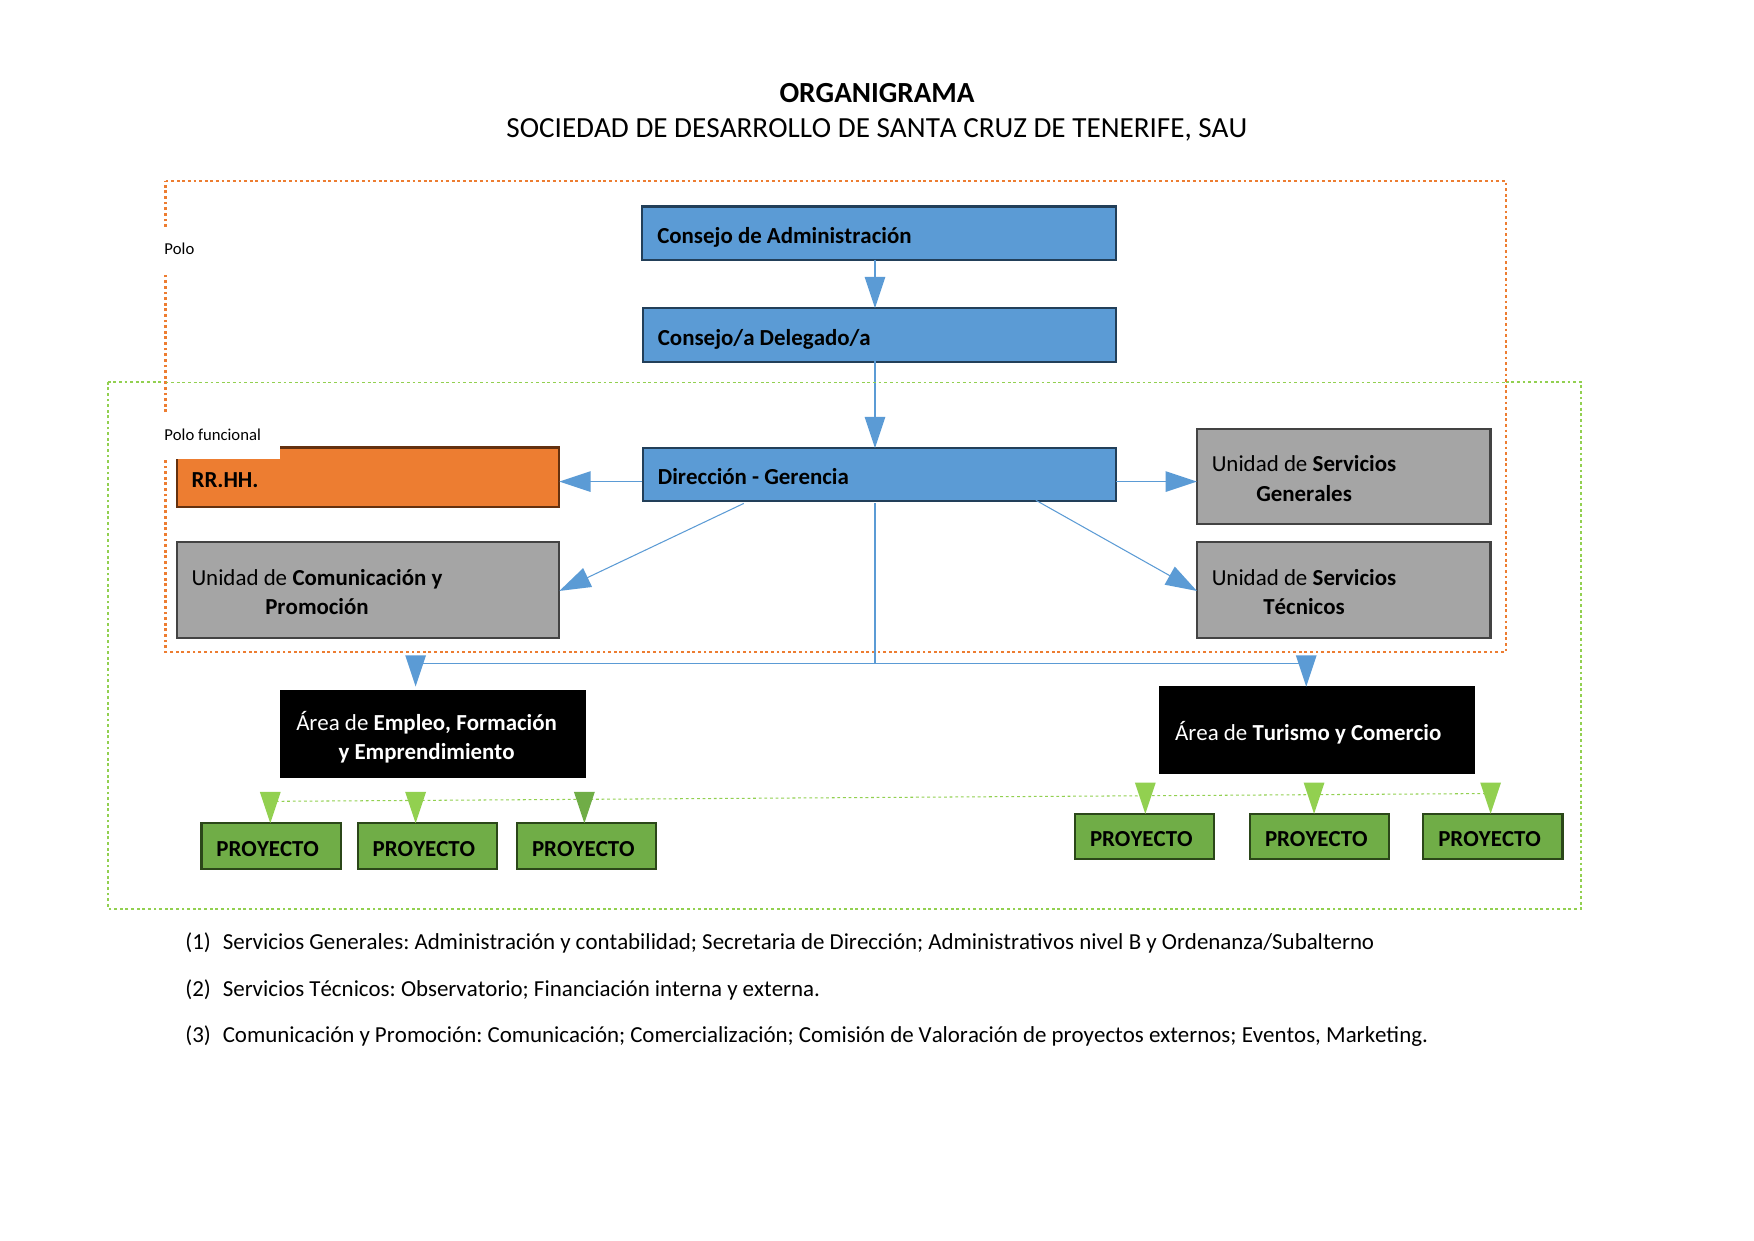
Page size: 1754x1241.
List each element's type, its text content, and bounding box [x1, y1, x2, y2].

text Polo funcional [164, 424, 263, 445]
text Polo estratégico [164, 238, 272, 264]
list Comunicación y Promoción: Comunicación; Comercialización; Comisión de Valoración de proyectos externos; Eventos, Marketing. [185, 1021, 1606, 1049]
list Servicios Generales: Administración y contabilidad; Secretaria de Dirección; Administrativos nivel B y Ordenanza/Subalterno [185, 927, 1606, 956]
list Servicios Técnicos: Observatorio; Financiación interna y externa. [185, 974, 1606, 1002]
